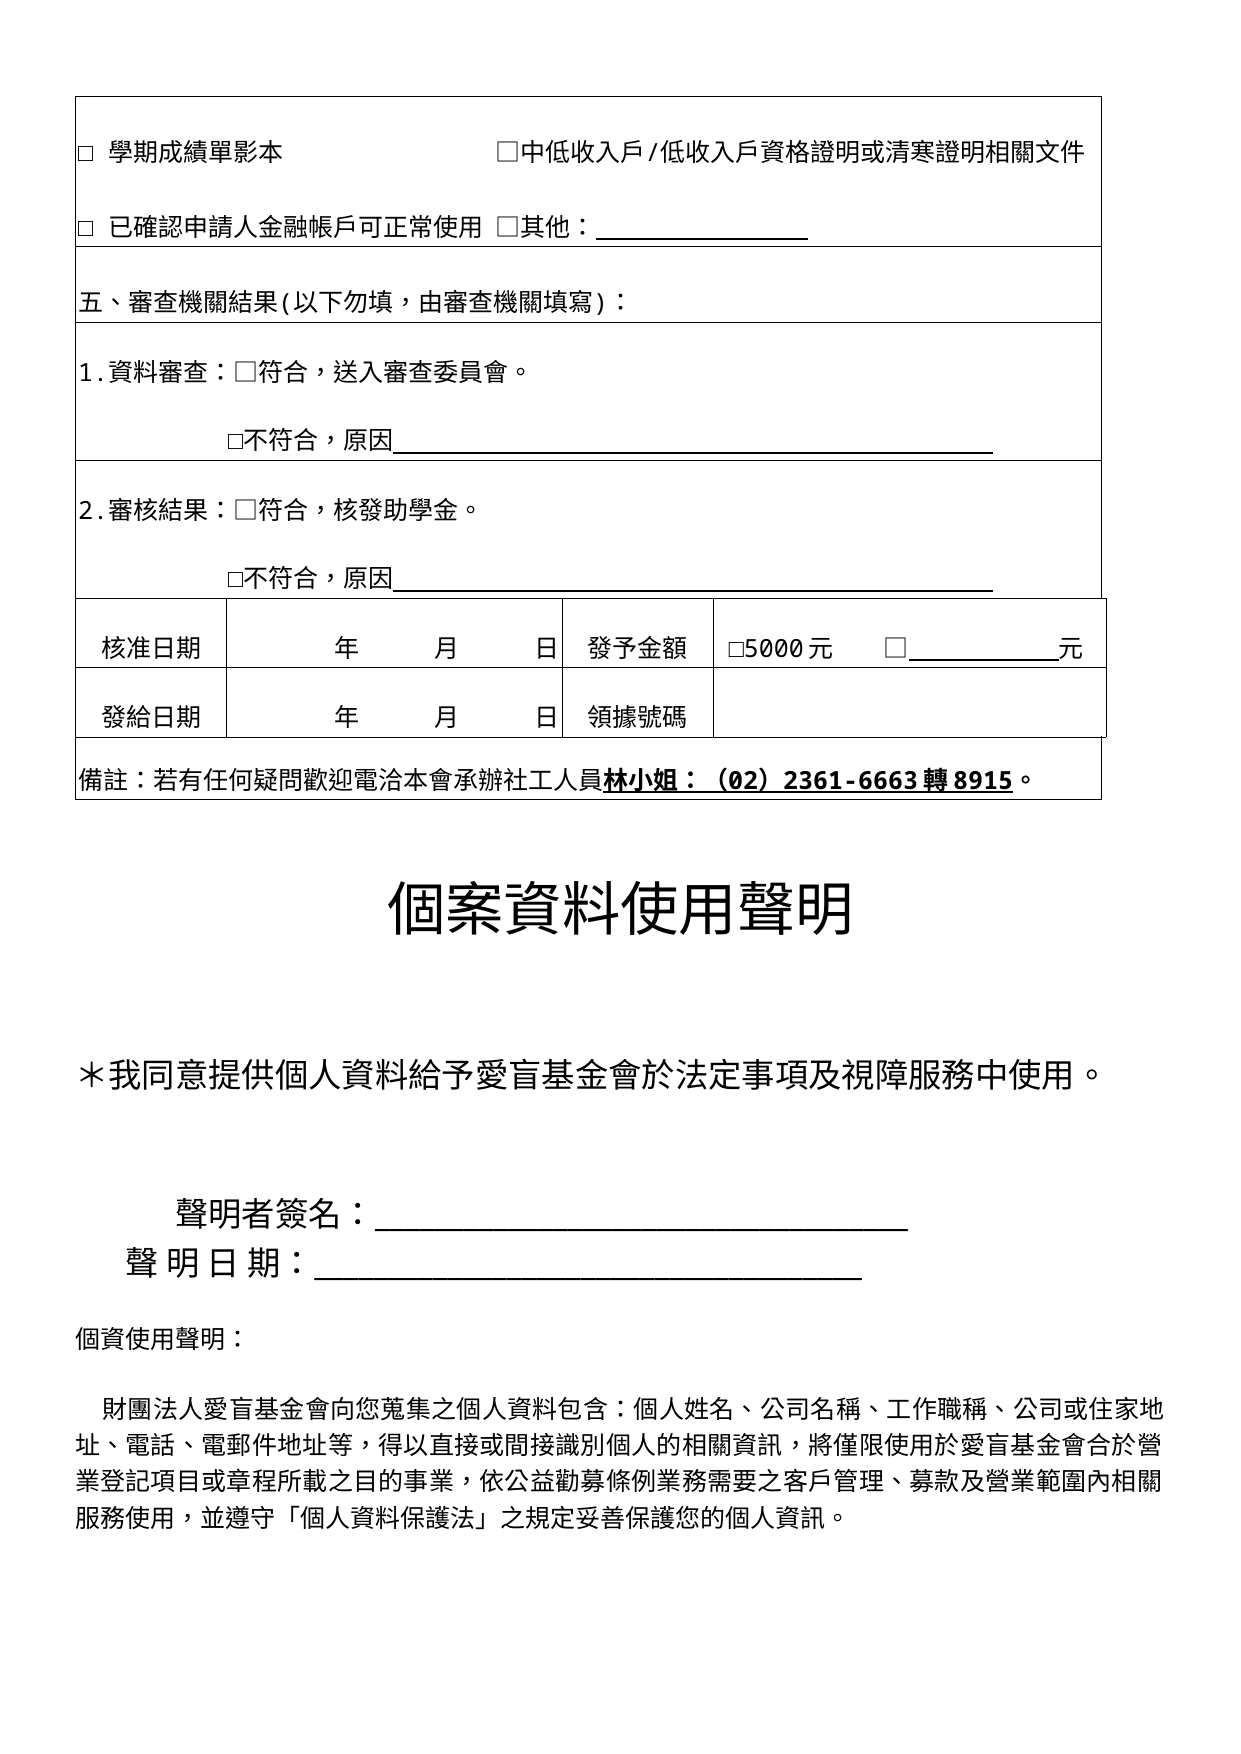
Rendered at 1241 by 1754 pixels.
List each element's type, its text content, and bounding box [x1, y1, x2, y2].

text 聲明者簽名：____________________________________ [92, 1188, 1165, 1237]
table_cell □5000元 □ 元 [714, 599, 1106, 667]
table_cell 發予金額 [563, 599, 713, 667]
table_cell 2.審核結果：□符合，核發助學金。 □不符合，原因 [76, 461, 1101, 598]
table_cell [1102, 322, 1106, 460]
text 個資使用聲明： [75, 1319, 1165, 1355]
table_cell [1102, 460, 1106, 598]
table_cell [714, 668, 1106, 736]
text 財團法人愛盲基金會向您蒐集之個人資料包含：個人姓名、公司名稱、工作職稱、公司或住家地址、電話、電郵件地址等，得以直接或間接識別個人的相關資訊，將僅限使用於愛盲基金會合於營業登記項目或章程所載之目的事業，依公益勸募條例業務需要之客戶管理、募款及營業範圍內相關服務使用，並遵守「個人資料保護法」之規定妥善保護您的個人資訊。 [75, 1389, 1165, 1534]
table_cell 備註：若有任何疑問歡迎電洽本會承辦社工人員林小姐：（02）2361-6663轉8915。 [76, 738, 1101, 799]
table_cell □ 學期成績單影本 □中低收入戶/低收入戶資格證明或清寒證明相關文件 □ 已確認申請人金融帳戶可正常使用 □其他： [76, 97, 1101, 246]
text ＊我同意提供個人資料給予愛盲基金會於法定事項及視障服務中使用。 [75, 1049, 1165, 1097]
table_cell [1102, 96, 1106, 246]
table_cell [1102, 246, 1106, 322]
table_cell 發給日期 [76, 668, 226, 736]
table_cell 核准日期 [76, 599, 226, 667]
table_cell [1102, 738, 1106, 799]
table_cell 年 月 日 [227, 668, 562, 736]
text 個案資料使用聲明 [75, 862, 1165, 947]
table_cell 領據號碼 [563, 668, 713, 736]
table_cell 年 月 日 [227, 599, 562, 667]
table_cell 1.資料審查：□符合，送入審查委員會。 □不符合，原因 [76, 323, 1101, 460]
text 聲 明 日 期：_____________________________________ [75, 1237, 1165, 1285]
table_cell 五、審查機關結果(以下勿填，由審查機關填寫)： [76, 247, 1101, 322]
